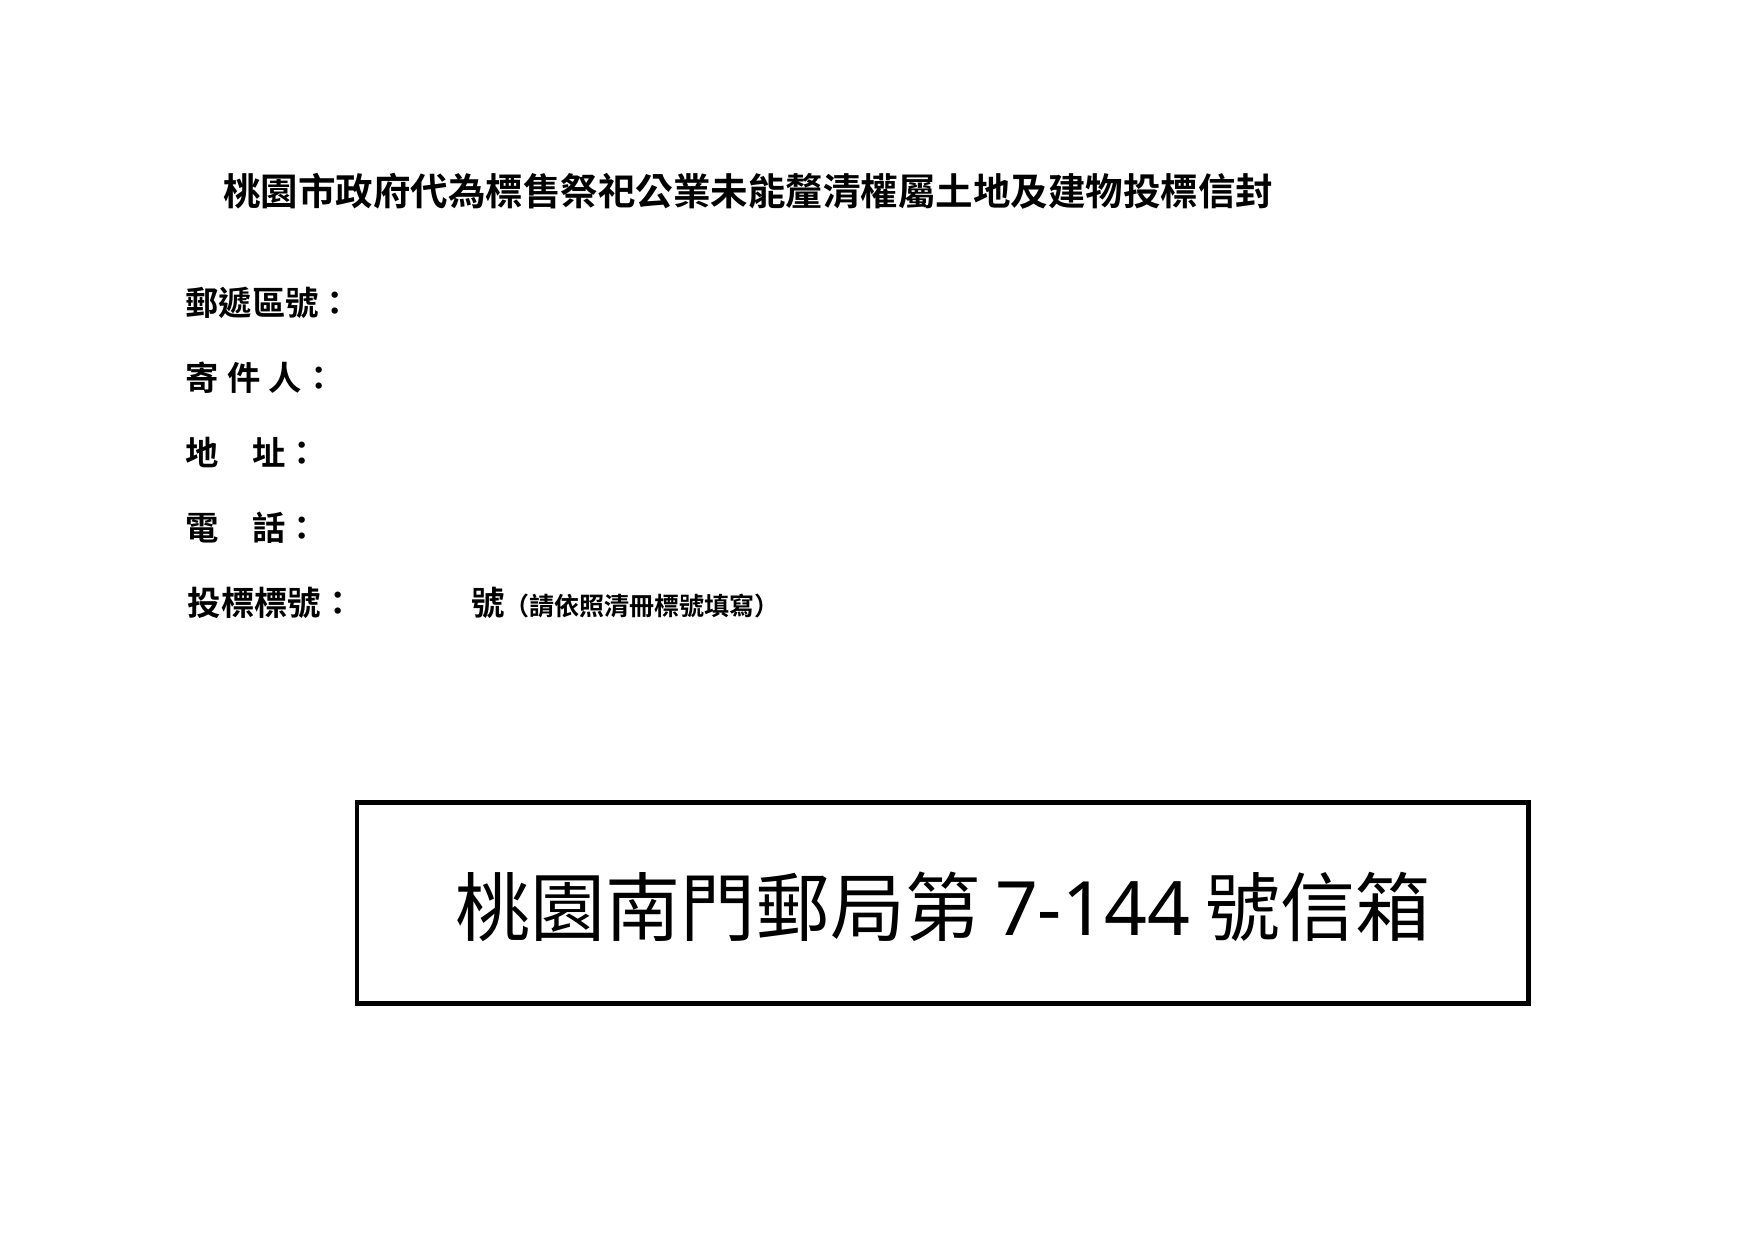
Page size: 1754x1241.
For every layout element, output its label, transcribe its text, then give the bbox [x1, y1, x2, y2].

text 郵遞區號： [185, 264, 1606, 339]
text 電 話： [185, 489, 1606, 564]
table_header 桃園南門郵局第7-144號信箱 [359, 805, 1526, 1001]
text 投標標號： 號（請依照清冊標號填寫） [171, 564, 1734, 639]
text 桃園市政府代為標售祭祀公業未能釐清權屬土地及建物投標信封 [148, 151, 1734, 226]
text 寄 件 人： [185, 339, 1606, 414]
text 地 址： [185, 414, 1606, 489]
